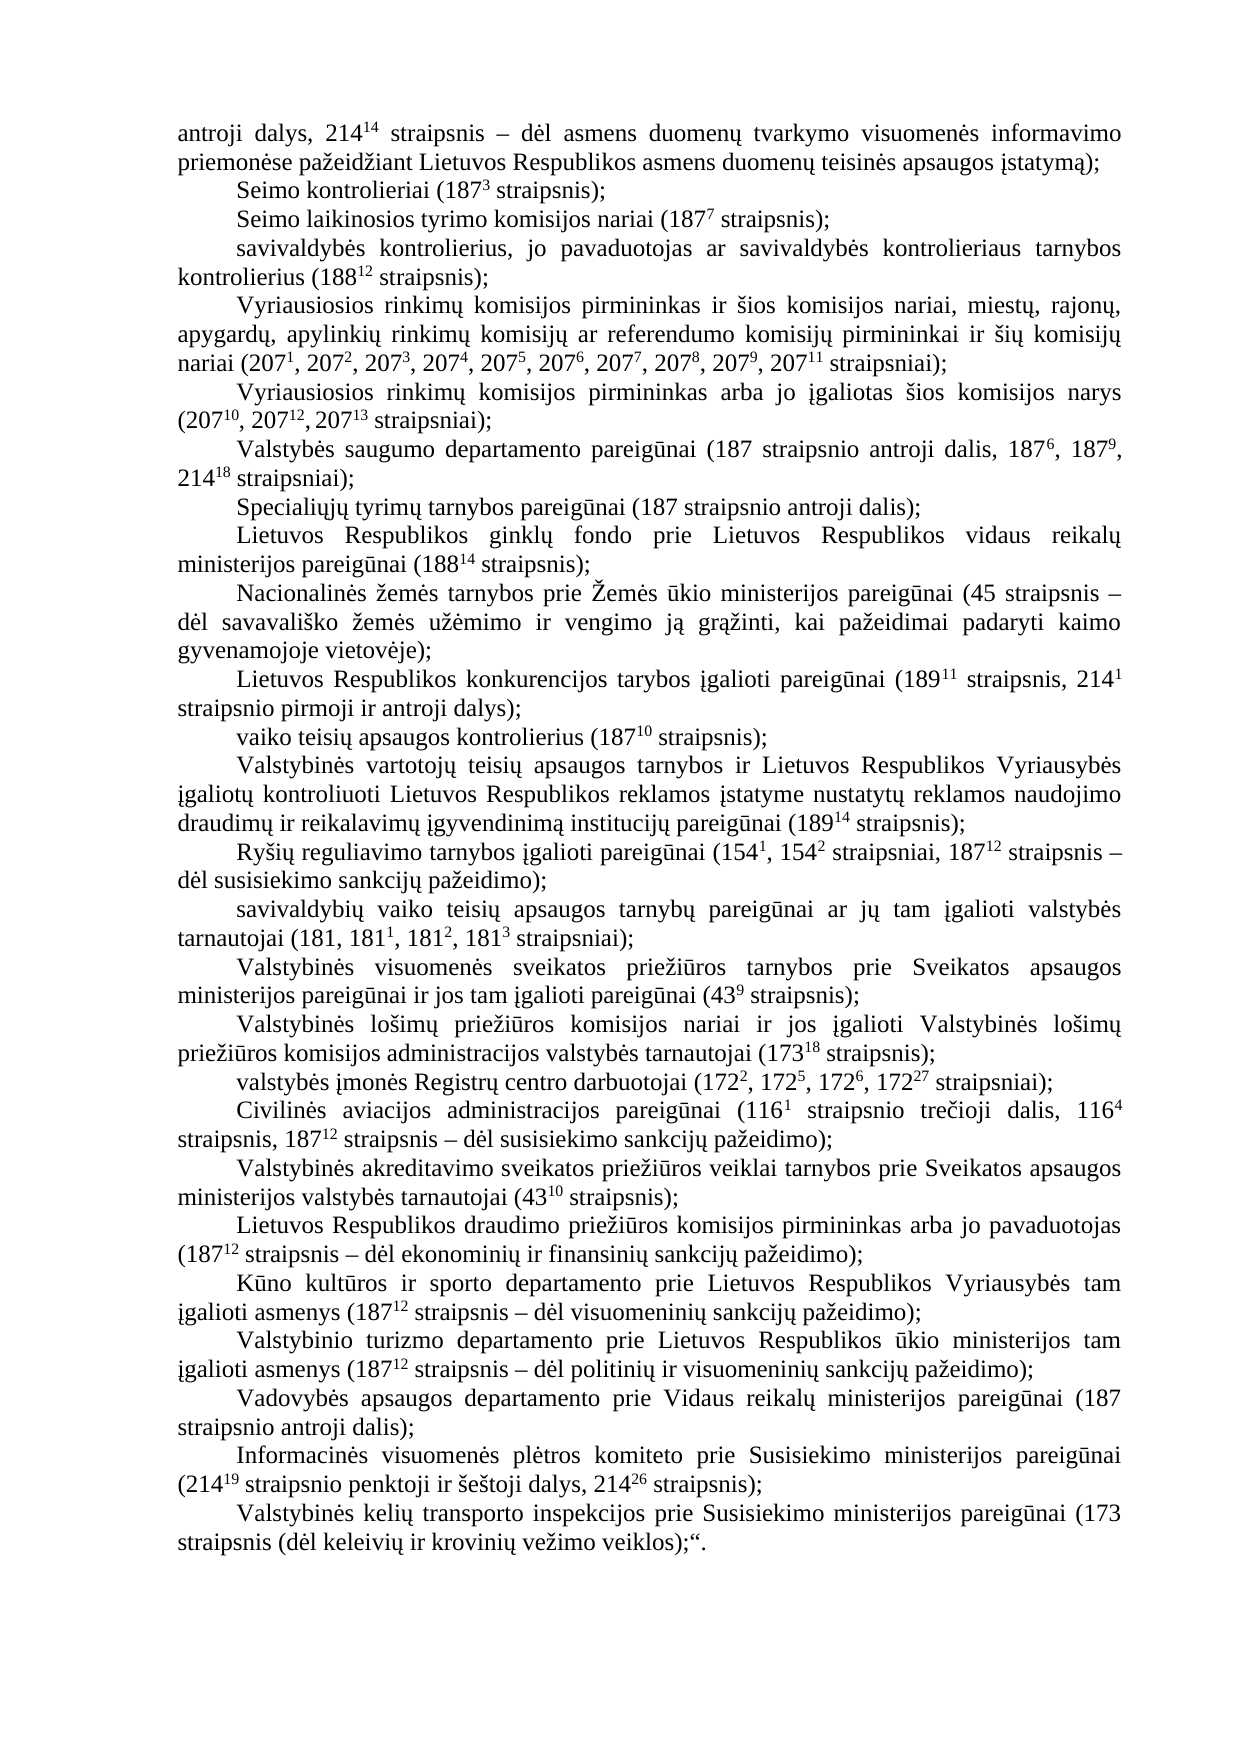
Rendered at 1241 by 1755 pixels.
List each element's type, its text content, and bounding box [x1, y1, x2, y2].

text savivaldybių vaiko teisių apsaugos tarnybų pareigūnai ar jų tam įgalioti valstybės tarnautojai (181, 1811, 1812, 1813 straipsniai); [177, 894, 1122, 952]
text Valstybinės lošimų priežiūros komisijos nariai ir jos įgalioti Valstybinės lošimų priežiūros komisijos administracijos valstybės tarnautojai (17318 straipsnis); [177, 1009, 1122, 1067]
text Nacionalinės žemės tarnybos prie Žemės ūkio ministerijos pareigūnai (45 straipsnis – dėl savavališko žemės užėmimo ir vengimo ją grąžinti, kai pažeidimai padaryti kaimo gyvenamojoje vietovėje); [177, 578, 1122, 664]
text Seimo laikinosios tyrimo komisijos nariai (1877 straipsnis); [177, 204, 1122, 233]
text vaiko teisių apsaugos kontrolierius (18710 straipsnis); [177, 722, 1122, 751]
text Ryšių reguliavimo tarnybos įgalioti pareigūnai (1541, 1542 straipsniai, 18712 straipsnis – dėl susisiekimo sankcijų pažeidimo); [177, 837, 1122, 894]
text Seimo kontrolieriai (1873 straipsnis); [177, 176, 1122, 204]
text Valstybinio turizmo departamento prie Lietuvos Respublikos ūkio ministerijos tam įgalioti asmenys (18712 straipsnis – dėl politinių ir visuomeninių sankcijų pažeidimo); [177, 1326, 1122, 1383]
text Lietuvos Respublikos ginklų fondo prie Lietuvos Respublikos vidaus reikalų ministerijos pareigūnai (18814 straipsnis); [177, 521, 1122, 578]
text Vadovybės apsaugos departamento prie Vidaus reikalų ministerijos pareigūnai (187 straipsnio antroji dalis); [177, 1383, 1122, 1441]
text antroji dalys, 21414 straipsnis – dėl asmens duomenų tvarkymo visuomenės informavimo priemonėse pažeidžiant Lietuvos Respublikos asmens duomenų teisinės apsaugos įstatymą); [177, 118, 1122, 176]
text Valstybinės kelių transporto inspekcijos prie Susisiekimo ministerijos pareigūnai (173 straipsnis (dėl keleivių ir krovinių vežimo veiklos);“. [177, 1498, 1122, 1556]
text Vyriausiosios rinkimų komisijos pirmininkas ir šios komisijos nariai, miestų, rajonų, apygardų, apylinkių rinkimų komisijų ar referendumo komisijų pirmininkai ir šių komisijų nariai (2071, 2072, 2073, 2074, 2075, 2076, 2077, 2078, 2079, 20711 straipsniai); [177, 291, 1122, 377]
text valstybės įmonės Registrų centro darbuotojai (1722, 1725, 1726, 17227 straipsniai); [177, 1067, 1122, 1096]
text Informacinės visuomenės plėtros komiteto prie Susisiekimo ministerijos pareigūnai (21419 straipsnio penktoji ir šeštoji dalys, 21426 straipsnis); [177, 1441, 1122, 1498]
text Kūno kultūros ir sporto departamento prie Lietuvos Respublikos Vyriausybės tam įgalioti asmenys (18712 straipsnis – dėl visuomeninių sankcijų pažeidimo); [177, 1268, 1122, 1326]
text Valstybinės akreditavimo sveikatos priežiūros veiklai tarnybos prie Sveikatos apsaugos ministerijos valstybės tarnautojai (4310 straipsnis); [177, 1153, 1122, 1211]
text Valstybinės visuomenės sveikatos priežiūros tarnybos prie Sveikatos apsaugos ministerijos pareigūnai ir jos tam įgalioti pareigūnai (439 straipsnis); [177, 952, 1122, 1009]
text Valstybinės vartotojų teisių apsaugos tarnybos ir Lietuvos Respublikos Vyriausybės įgaliotų kontroliuoti Lietuvos Respublikos reklamos įstatyme nustatytų reklamos naudojimo draudimų ir reikalavimų įgyvendinimą institucijų pareigūnai (18914 straipsnis); [177, 751, 1122, 837]
text Lietuvos Respublikos konkurencijos tarybos įgalioti pareigūnai (18911 straipsnis, 2141 straipsnio pirmoji ir antroji dalys); [177, 664, 1122, 722]
text Lietuvos Respublikos draudimo priežiūros komisijos pirmininkas arba jo pavaduotojas (18712 straipsnis – dėl ekonominių ir finansinių sankcijų pažeidimo); [177, 1211, 1122, 1268]
text Valstybės saugumo departamento pareigūnai (187 straipsnio antroji dalis, 1876, 1879, 21418 straipsniai); [177, 434, 1122, 492]
text Vyriausiosios rinkimų komisijos pirmininkas arba jo įgaliotas šios komisijos narys (20710, 20712, 20713 straipsniai); [177, 377, 1122, 434]
text Civilinės aviacijos administracijos pareigūnai (1161 straipsnio trečioji dalis, 1164 straipsnis, 18712 straipsnis – dėl susisiekimo sankcijų pažeidimo); [177, 1096, 1122, 1153]
text Specialiųjų tyrimų tarnybos pareigūnai (187 straipsnio antroji dalis); [177, 492, 1122, 521]
text savivaldybės kontrolierius, jo pavaduotojas ar savivaldybės kontrolieriaus tarnybos kontrolierius (18812 straipsnis); [177, 233, 1122, 291]
